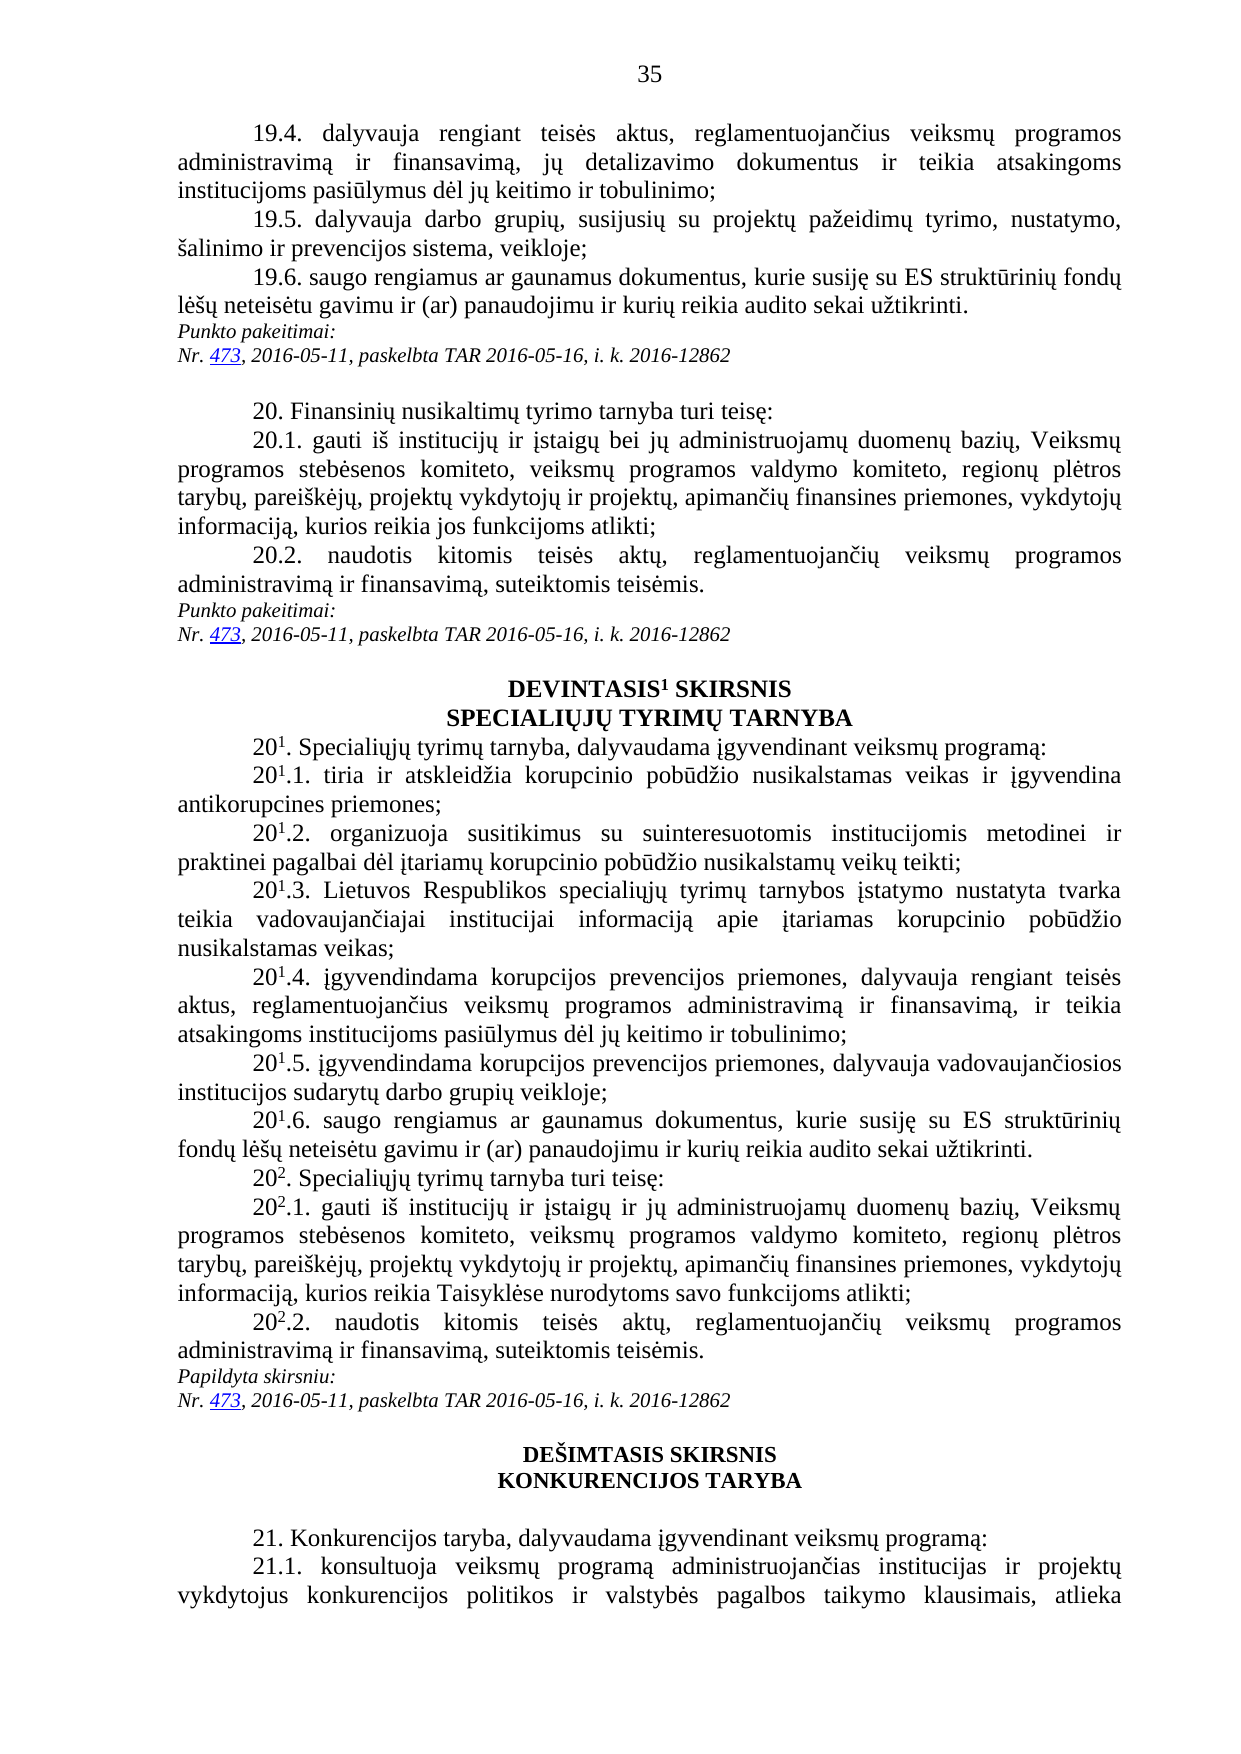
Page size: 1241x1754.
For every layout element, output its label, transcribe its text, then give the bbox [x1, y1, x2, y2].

text 201.5. įgyvendindama korupcijos prevencijos priemones, dalyvauja vadovaujančiosios institucijos sudarytų darbo grupių veikloje; [177, 1048, 1122, 1106]
text 201. Specialiųjų tyrimų tarnyba, dalyvaudama įgyvendinant veiksmų programą: [177, 732, 1122, 761]
text 20.1. gauti iš institucijų ir įstaigų bei jų administruojamų duomenų bazių, Veiksmų programos stebėsenos komiteto, veiksmų programos valdymo komiteto, regionų plėtros tarybų, pareiškėjų, projektų vykdytojų ir projektų, apimančių finansines priemones, vykdytojų informaciją, kurios reikia jos funkcijoms atlikti; [177, 425, 1122, 540]
text 201.2. organizuoja susitikimus su suinteresuotomis institucijomis metodinei ir praktinei pagalbai dėl įtariamų korupcinio pobūdžio nusikalstamų veikų teikti; [177, 818, 1122, 876]
text SPECIALIŲJŲ TYRIMŲ TARNYBA [177, 703, 1122, 732]
text KONKURENCIJOS TARYBA [177, 1468, 1122, 1494]
text DEŠIMTASIS SKIRSNIS [177, 1441, 1122, 1468]
text Nr. 473, 2016-05-11, paskelbta TAR 2016-05-16, i. k. 2016-12862 [177, 1388, 1122, 1412]
text 202.2. naudotis kitomis teisės aktų, reglamentuojančių veiksmų programos administravimą ir finansavimą, suteiktomis teisėmis. [177, 1307, 1122, 1364]
text 202.1. gauti iš institucijų ir įstaigų ir jų administruojamų duomenų bazių, Veiksmų programos stebėsenos komiteto, veiksmų programos valdymo komiteto, regionų plėtros tarybų, pareiškėjų, projektų vykdytojų ir projektų, apimančių finansines priemones, vykdytojų informaciją, kurios reikia Taisyklėse nurodytoms savo funkcijoms atlikti; [177, 1192, 1122, 1307]
text Nr. 473, 2016-05-11, paskelbta TAR 2016-05-16, i. k. 2016-12862 [177, 343, 1122, 367]
text 19.5. dalyvauja darbo grupių, susijusių su projektų pažeidimų tyrimo, nustatymo, šalinimo ir prevencijos sistema, veikloje; [177, 204, 1122, 262]
text DEVINTASIS1 SKIRSNIS [177, 674, 1122, 703]
text 19.6. saugo rengiamus ar gaunamus dokumentus, kurie susiję su ES struktūrinių fondų lėšų neteisėtu gavimu ir (ar) panaudojimu ir kurių reikia audito sekai užtikrinti. [177, 262, 1122, 319]
text 19.4. dalyvauja rengiant teisės aktus, reglamentuojančius veiksmų programos administravimą ir finansavimą, jų detalizavimo dokumentus ir teikia atsakingoms institucijoms pasiūlymus dėl jų keitimo ir tobulinimo; [177, 118, 1122, 204]
text 20. Finansinių nusikaltimų tyrimo tarnyba turi teisę: [177, 396, 1122, 425]
text 202. Specialiųjų tyrimų tarnyba turi teisę: [177, 1163, 1122, 1192]
text Papildyta skirsniu: [177, 1364, 1122, 1388]
text 201.3. Lietuvos Respublikos specialiųjų tyrimų tarnybos įstatymo nustatyta tvarka teikia vadovaujančiajai institucijai informaciją apie įtariamas korupcinio pobūdžio nusikalstamas veikas; [177, 876, 1122, 962]
text 201.1. tiria ir atskleidžia korupcinio pobūdžio nusikalstamas veikas ir įgyvendina antikorupcines priemones; [177, 761, 1122, 818]
text 20.2. naudotis kitomis teisės aktų, reglamentuojančių veiksmų programos administravimą ir finansavimą, suteiktomis teisėmis. [177, 540, 1122, 597]
text 21. Konkurencijos taryba, dalyvaudama įgyvendinant veiksmų programą: [177, 1523, 1122, 1551]
text 201.4. įgyvendindama korupcijos prevencijos priemones, dalyvauja rengiant teisės aktus, reglamentuojančius veiksmų programos administravimą ir finansavimą, ir teikia atsakingoms institucijoms pasiūlymus dėl jų keitimo ir tobulinimo; [177, 962, 1122, 1048]
text 201.6. saugo rengiamus ar gaunamus dokumentus, kurie susiję su ES struktūrinių fondų lėšų neteisėtu gavimu ir (ar) panaudojimu ir kurių reikia audito sekai užtikrinti. [177, 1106, 1122, 1163]
text Punkto pakeitimai: [177, 319, 1122, 343]
text Nr. 473, 2016-05-11, paskelbta TAR 2016-05-16, i. k. 2016-12862 [177, 622, 1122, 646]
text Punkto pakeitimai: [177, 597, 1122, 622]
text 21.1. konsultuoja veiksmų programą administruojančias institucijas ir projektų vykdytojus konkurencijos politikos ir valstybės pagalbos taikymo klausimais, atlieka [177, 1551, 1122, 1609]
